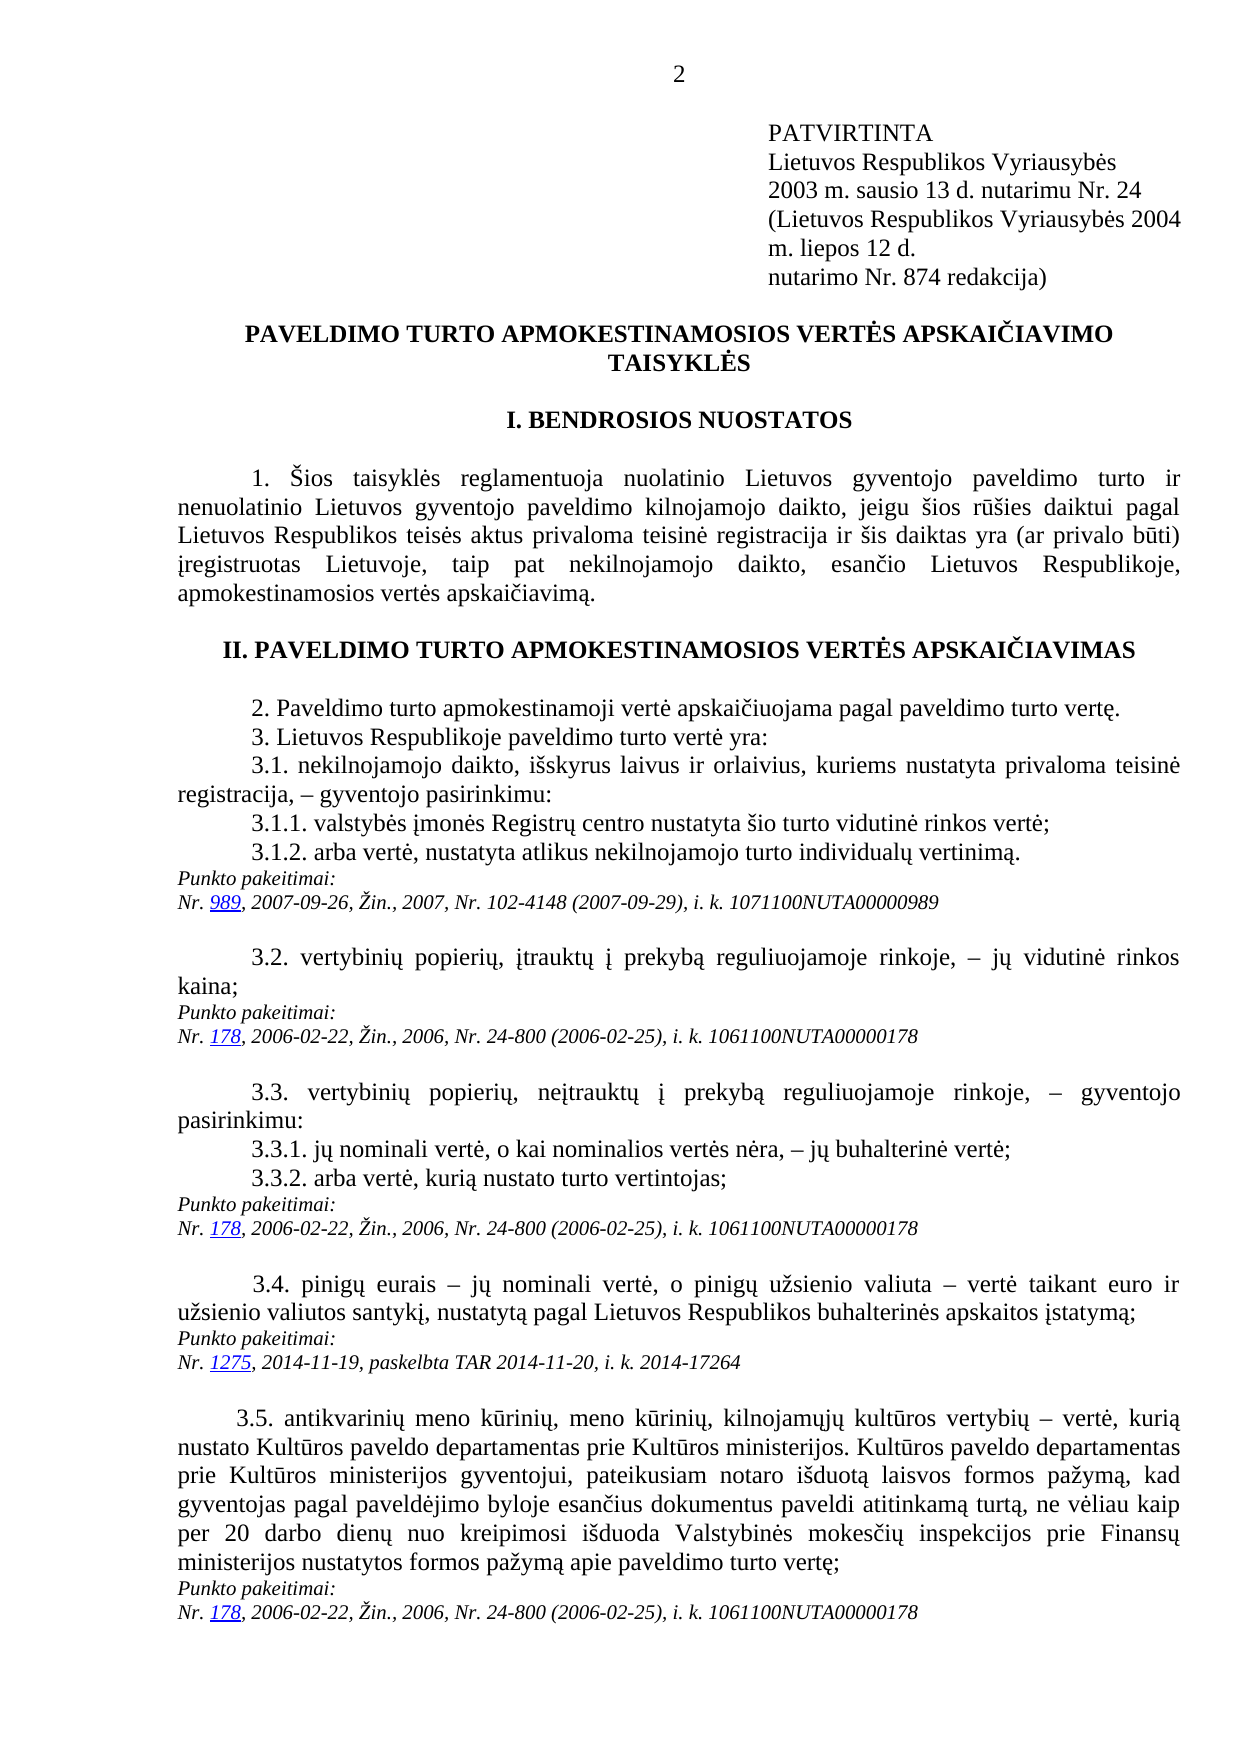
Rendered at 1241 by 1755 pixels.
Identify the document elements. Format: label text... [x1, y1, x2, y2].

text Punkto pakeitimai: [177, 1326, 1181, 1350]
text I. BENDROSIOS NUOSTATOS [177, 406, 1181, 434]
text PAVELDIMO TURTO APMOKESTINAMOSIOS VERTĖS APSKAIČIAVIMO TAISYKLĖS [177, 319, 1181, 377]
text Punkto pakeitimai: [177, 1000, 1181, 1024]
text 2003 m. sausio 13 d. nutarimu Nr. 24 [768, 176, 1181, 204]
text Lietuvos Respublikos Vyriausybės [177, 147, 1181, 176]
text 3.4. pinigų eurais – jų nominali vertė, o pinigų užsienio valiuta – vertė taikant euro ir užsienio valiutos santykį, nustatytą pagal Lietuvos Respublikos buhalterinės apskaitos įstatymą; [177, 1269, 1181, 1326]
text Nr. 178, 2006-02-22, Žin., 2006, Nr. 24-800 (2006-02-25), i. k. 1061100NUTA00000178 [177, 1216, 1181, 1240]
text 3.3. vertybinių popierių, neįtrauktų į prekybą reguliuojamoje rinkoje, – gyventojo pasirinkimu: [177, 1077, 1181, 1134]
text 3.1.2. arba vertė, nustatyta atlikus nekilnojamojo turto individualų vertinimą. [177, 837, 1181, 866]
text 3.5. antikvarinių meno kūrinių, meno kūrinių, kilnojamųjų kultūros vertybių – vertė, kurią nustato Kultūros paveldo departamentas prie Kultūros ministerijos. Kultūros paveldo departamentas prie Kultūros ministerijos gyventojui, pateikusiam notaro išduotą laisvos formos pažymą, kad gyventojas pagal paveldėjimo byloje esančius dokumentus paveldi atitinkamą turtą, ne vėliau kaip per 20 darbo dienų nuo kreipimosi išduoda Valstybinės mokesčių inspekcijos prie Finansų ministerijos nustatytos formos pažymą apie paveldimo turto vertę; [177, 1403, 1181, 1576]
text Nr. 1275, 2014-11-19, paskelbta TAR 2014-11-20, i. k. 2014-17264 [177, 1350, 1181, 1374]
text 3. Lietuvos Respublikoje paveldimo turto vertė yra: [177, 722, 1181, 751]
text (Lietuvos Respublikos Vyriausybės 2004 m. liepos 12 d. [768, 204, 1181, 262]
text Nr. 178, 2006-02-22, Žin., 2006, Nr. 24-800 (2006-02-25), i. k. 1061100NUTA00000178 [177, 1600, 1181, 1624]
text 3.1.1. valstybės įmonės Registrų centro nustatyta šio turto vidutinė rinkos vertė; [177, 808, 1181, 837]
text Punkto pakeitimai: [177, 866, 1181, 890]
text Nr. 989, 2007-09-26, Žin., 2007, Nr. 102-4148 (2007-09-29), i. k. 1071100NUTA00000989 [177, 890, 1181, 914]
text 3.1. nekilnojamojo daikto, išskyrus laivus ir orlaivius, kuriems nustatyta privaloma teisinė registracija, – gyventojo pasirinkimu: [177, 751, 1181, 808]
text 1. Šios taisyklės reglamentuoja nuolatinio Lietuvos gyventojo paveldimo turto ir nenuolatinio Lietuvos gyventojo paveldimo kilnojamojo daikto, jeigu šios rūšies daiktui pagal Lietuvos Respublikos teisės aktus privaloma teisinė registracija ir šis daiktas yra (ar privalo būti) įregistruotas Lietuvoje, taip pat nekilnojamojo daikto, esančio Lietuvos Respublikoje, apmokestinamosios vertės apskaičiavimą. [177, 463, 1181, 607]
text PATVIRTINTA [768, 118, 1181, 147]
text II. PAVELDIMO TURTO APMOKESTINAMOSIOS VERTĖS APSKAIČIAVIMAS [177, 636, 1181, 664]
text 2. Paveldimo turto apmokestinamoji vertė apskaičiuojama pagal paveldimo turto vertę. [177, 693, 1181, 722]
text Punkto pakeitimai: [177, 1192, 1181, 1216]
text 3.2. vertybinių popierių, įtrauktų į prekybą reguliuojamoje rinkoje, – jų vidutinė rinkos kaina; [177, 942, 1181, 1000]
text 3.3.2. arba vertė, kurią nustato turto vertintojas; [177, 1163, 1181, 1192]
text Punkto pakeitimai: [177, 1576, 1181, 1600]
text nutarimo Nr. 874 redakcija) [177, 262, 1181, 291]
text 3.3.1. jų nominali vertė, o kai nominalios vertės nėra, – jų buhalterinė vertė; [177, 1134, 1181, 1163]
text Nr. 178, 2006-02-22, Žin., 2006, Nr. 24-800 (2006-02-25), i. k. 1061100NUTA00000178 [177, 1024, 1181, 1048]
